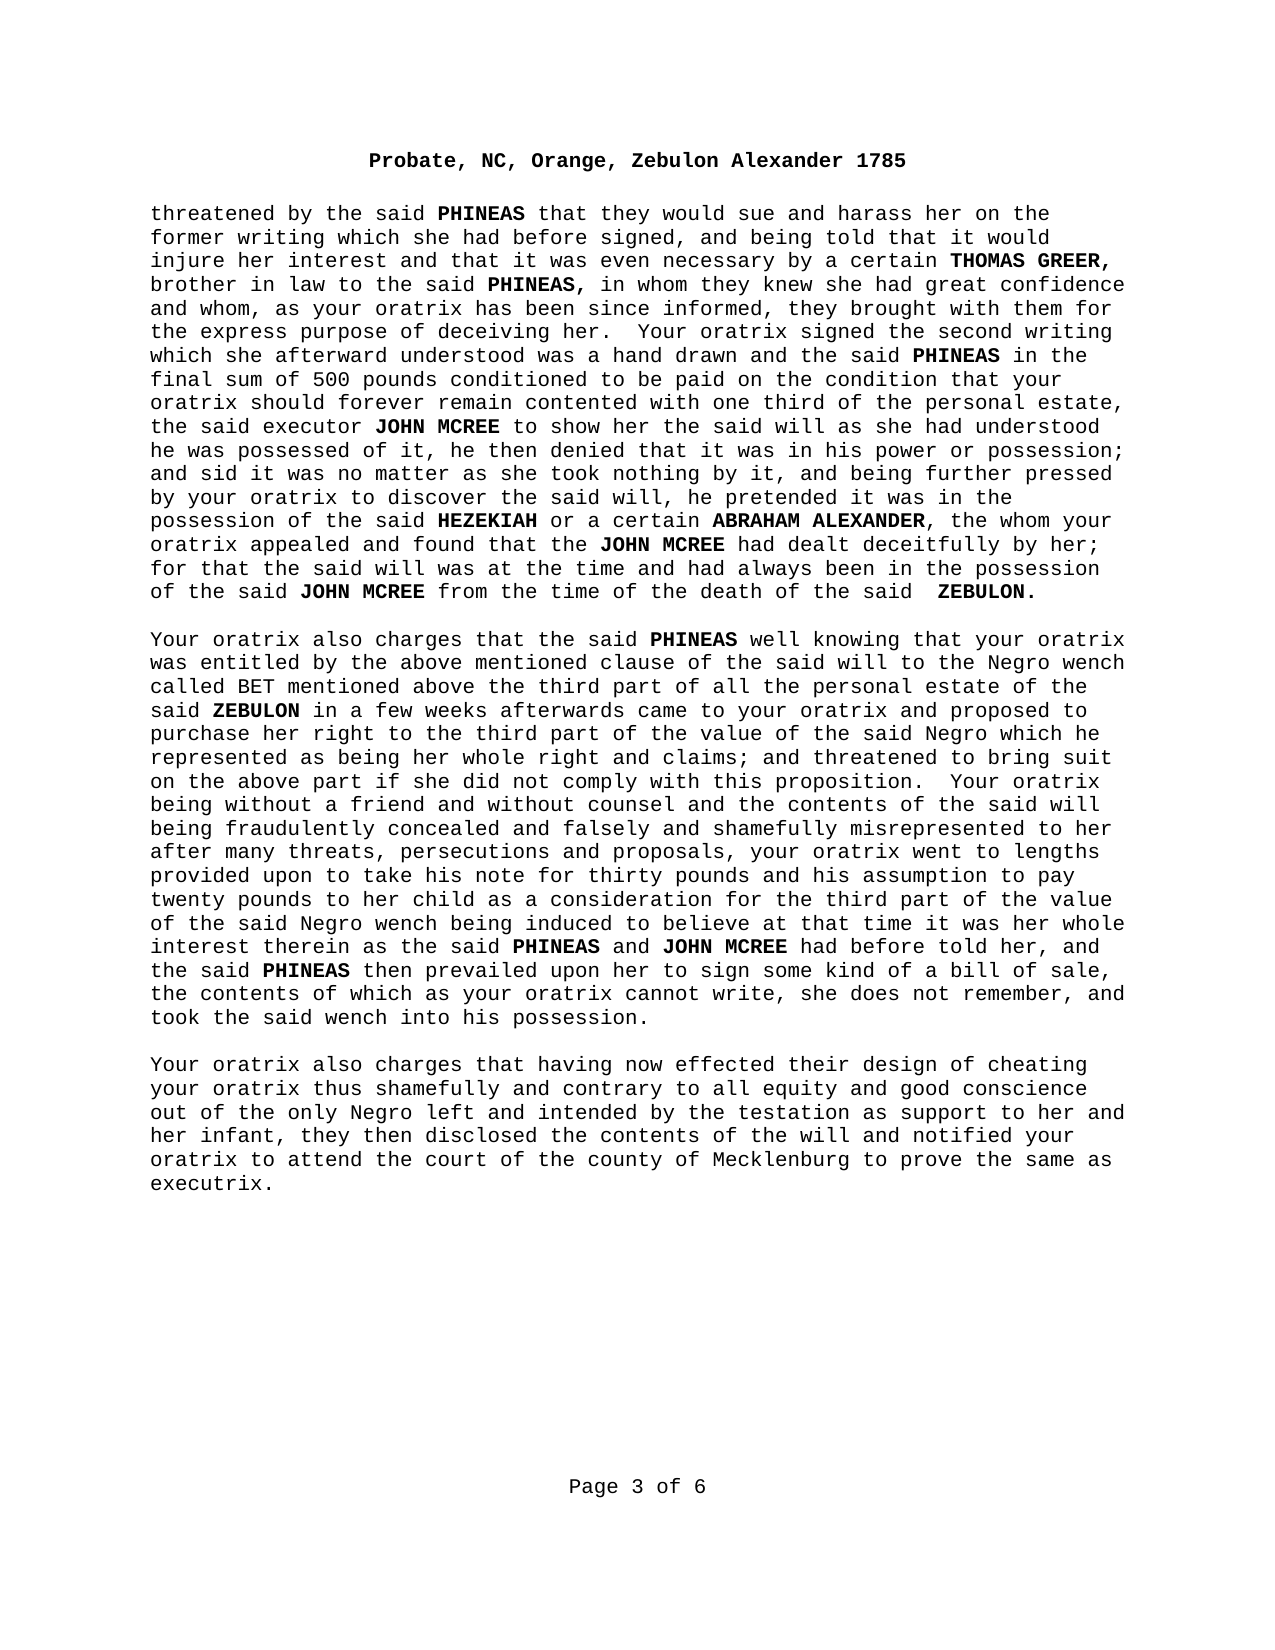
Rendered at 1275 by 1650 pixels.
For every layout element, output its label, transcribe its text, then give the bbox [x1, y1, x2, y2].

text Your oratrix also charges that the said Phineas well knowing that your oratrix was entitled by the above mentioned clause of the said will to the Negro wench called BET mentioned above the third part of all the personal estate of the said Zebulon in a few weeks afterwards came to your oratrix and proposed to purchase her right to the third part of the value of the said Negro which he represented as being her whole right and claims; and threatened to bring suit on the above part if she did not comply with this proposition. Your oratrix being without a friend and without counsel and the contents of the said will being fraudulently concealed and falsely and shamefully misrepresented to her after many threats, persecutions and proposals, your oratrix went to lengths provided upon to take his note for thirty pounds and his assumption to pay twenty pounds to her child as a consideration for the third part of the value of the said Negro wench being induced to believe at that time it was her whole interest therein as the said phineas and John Mcree had before told her, and the said Phineas then prevailed upon her to sign some kind of a bill of sale, the contents of which as your oratrix cannot write, she does not remember, and took the said wench into his possession. [150, 629, 1125, 1031]
text Your oratrix also charges that having now effected their design of cheating your oratrix thus shamefully and contrary to all equity and good conscience out of the only Negro left and intended by the testation as support to her and her infant, they then disclosed the contents of the will and notified your oratrix to attend the court of the county of Mecklenburg to prove the same as executrix. [150, 1054, 1125, 1196]
text threatened by the said Phineas that they would sue and harass her on the former writing which she had before signed, and being told that it would injure her interest and that it was even necessary by a certain Thomas Greer, brother in law to the said Phineas, in whom they knew she had great confidence and whom, as your oratrix has been since informed, they brought with them for the express purpose of deceiving her. Your oratrix signed the second writing which she afterward understood was a hand drawn and the said Phineas in the final sum of 500 pounds conditioned to be paid on the condition that your oratrix should forever remain contented with one third of the personal estate, the said executor John MCREE to show her the said will as she had understood he was possessed of it, he then denied that it was in his power or possession; and sid it was no matter as she took nothing by it, and being further pressed by your oratrix to discover the said will, he pretended it was in the possession of the said Hezekiah or a certain ABRAHAM ALEXANDER, the whom your oratrix appealed and found that the JOHN MCREE had dealt deceitfully by her; for that the said will was at the time and had always been in the possession of the said JOHN MCREE from the time of the death of the said Zebulon. [150, 203, 1125, 605]
